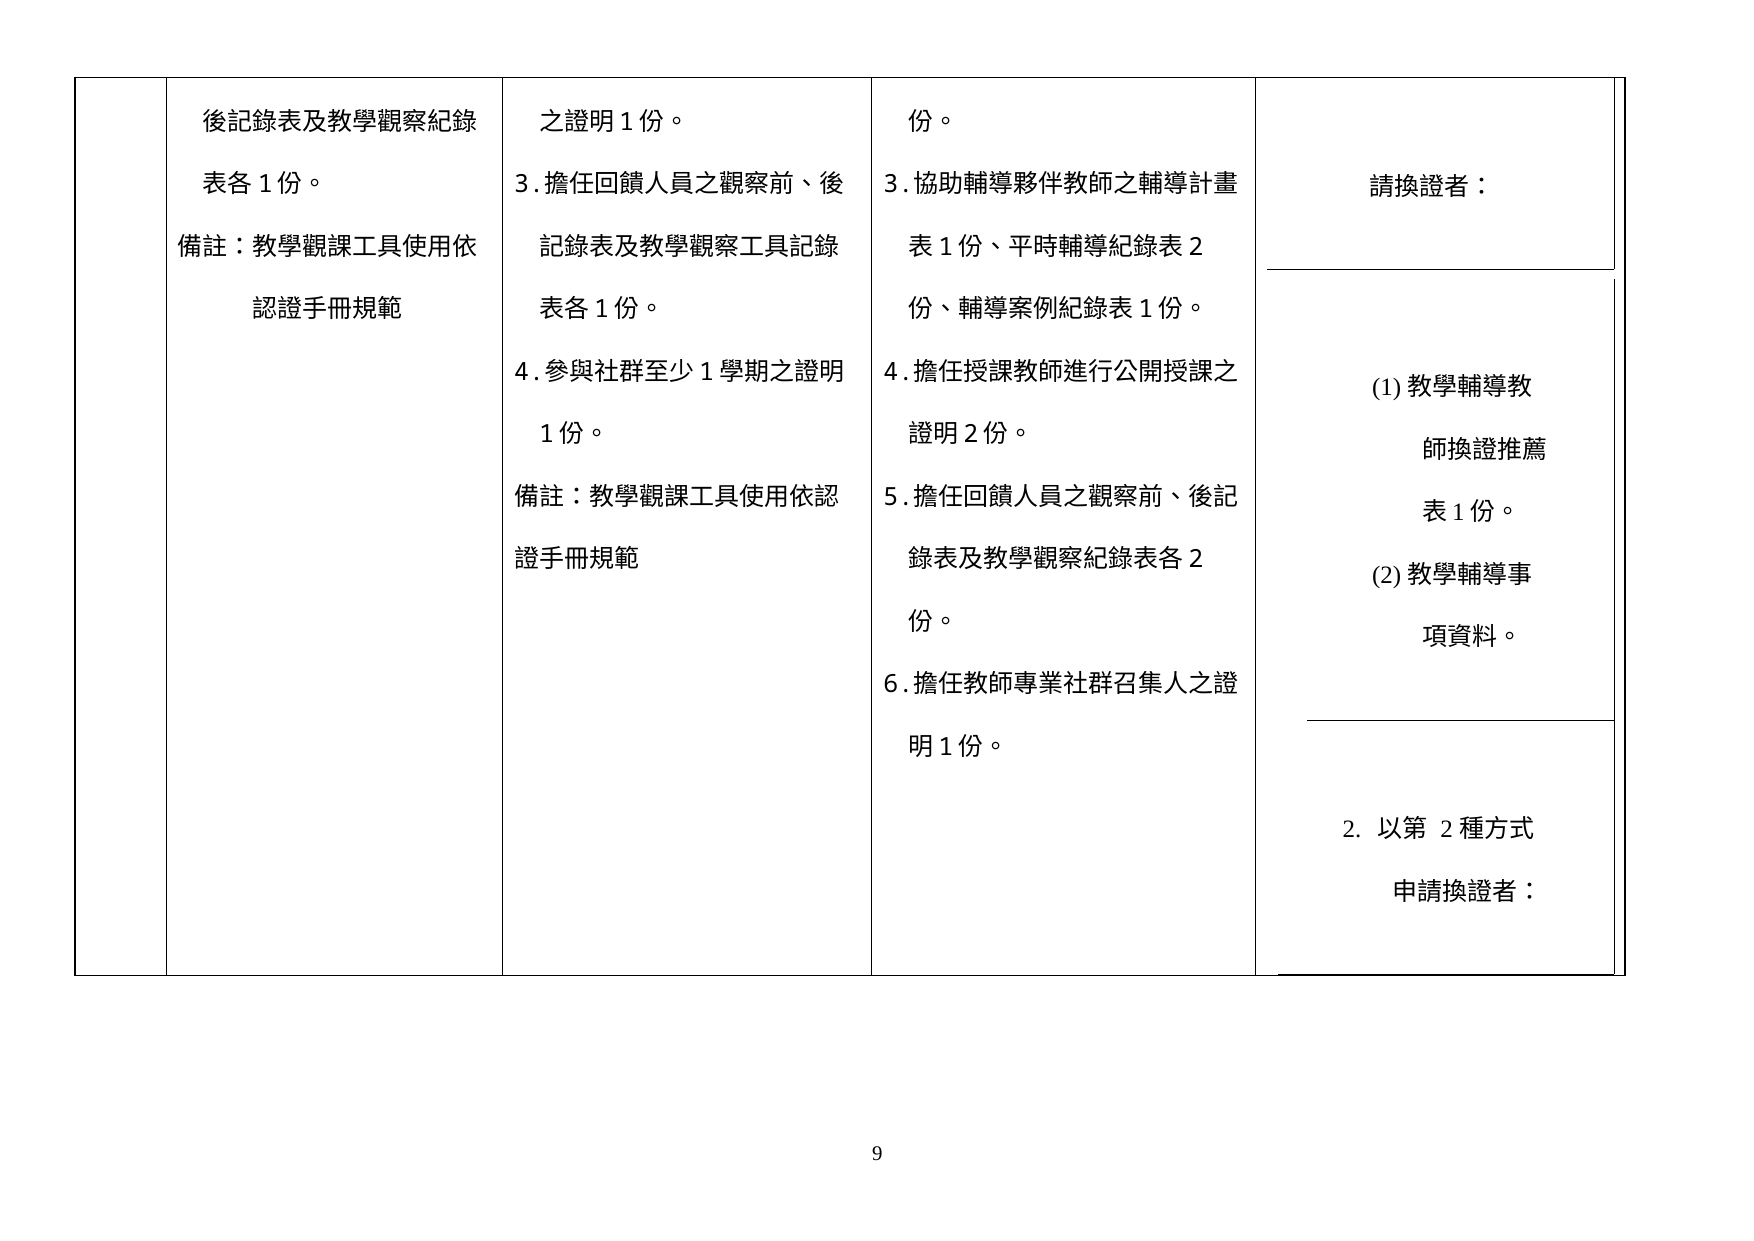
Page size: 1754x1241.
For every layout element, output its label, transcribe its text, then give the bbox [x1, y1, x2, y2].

table_cell 後記錄表及教學觀察紀錄表各1份。 備註：教學觀課工具使用依認證手冊規範 [167, 78, 502, 974]
table_cell [76, 78, 166, 974]
table_cell 以第 1 種方式申請換證者： 教學輔導教師換證推薦表1 份。 教學輔導事項資料。 以第 2 種方式申請換證者： 教學輔導教師換證推薦表1份。 專業實踐事項資料（教學輔導教師認證資料）。 [1256, 78, 1624, 974]
table_cell 之證明1份。 3.擔任回饋人員之觀察前、後記錄表及教學觀察工具記錄表各1份。 4.參與社群至少1學期之證明1份。 備註：教學觀課工具使用依認證手冊規範 [503, 78, 871, 974]
table_cell 份。 3.協助輔導夥伴教師之輔導計畫表1份、平時輔導紀錄表2份、輔導案例紀錄表1份。 4.擔任授課教師進行公開授課之證明2份。 5.擔任回饋人員之觀察前、後記錄表及教學觀察紀錄表各2份。 6.擔任教師專業社群召集人之證明1份。 [872, 78, 1255, 974]
